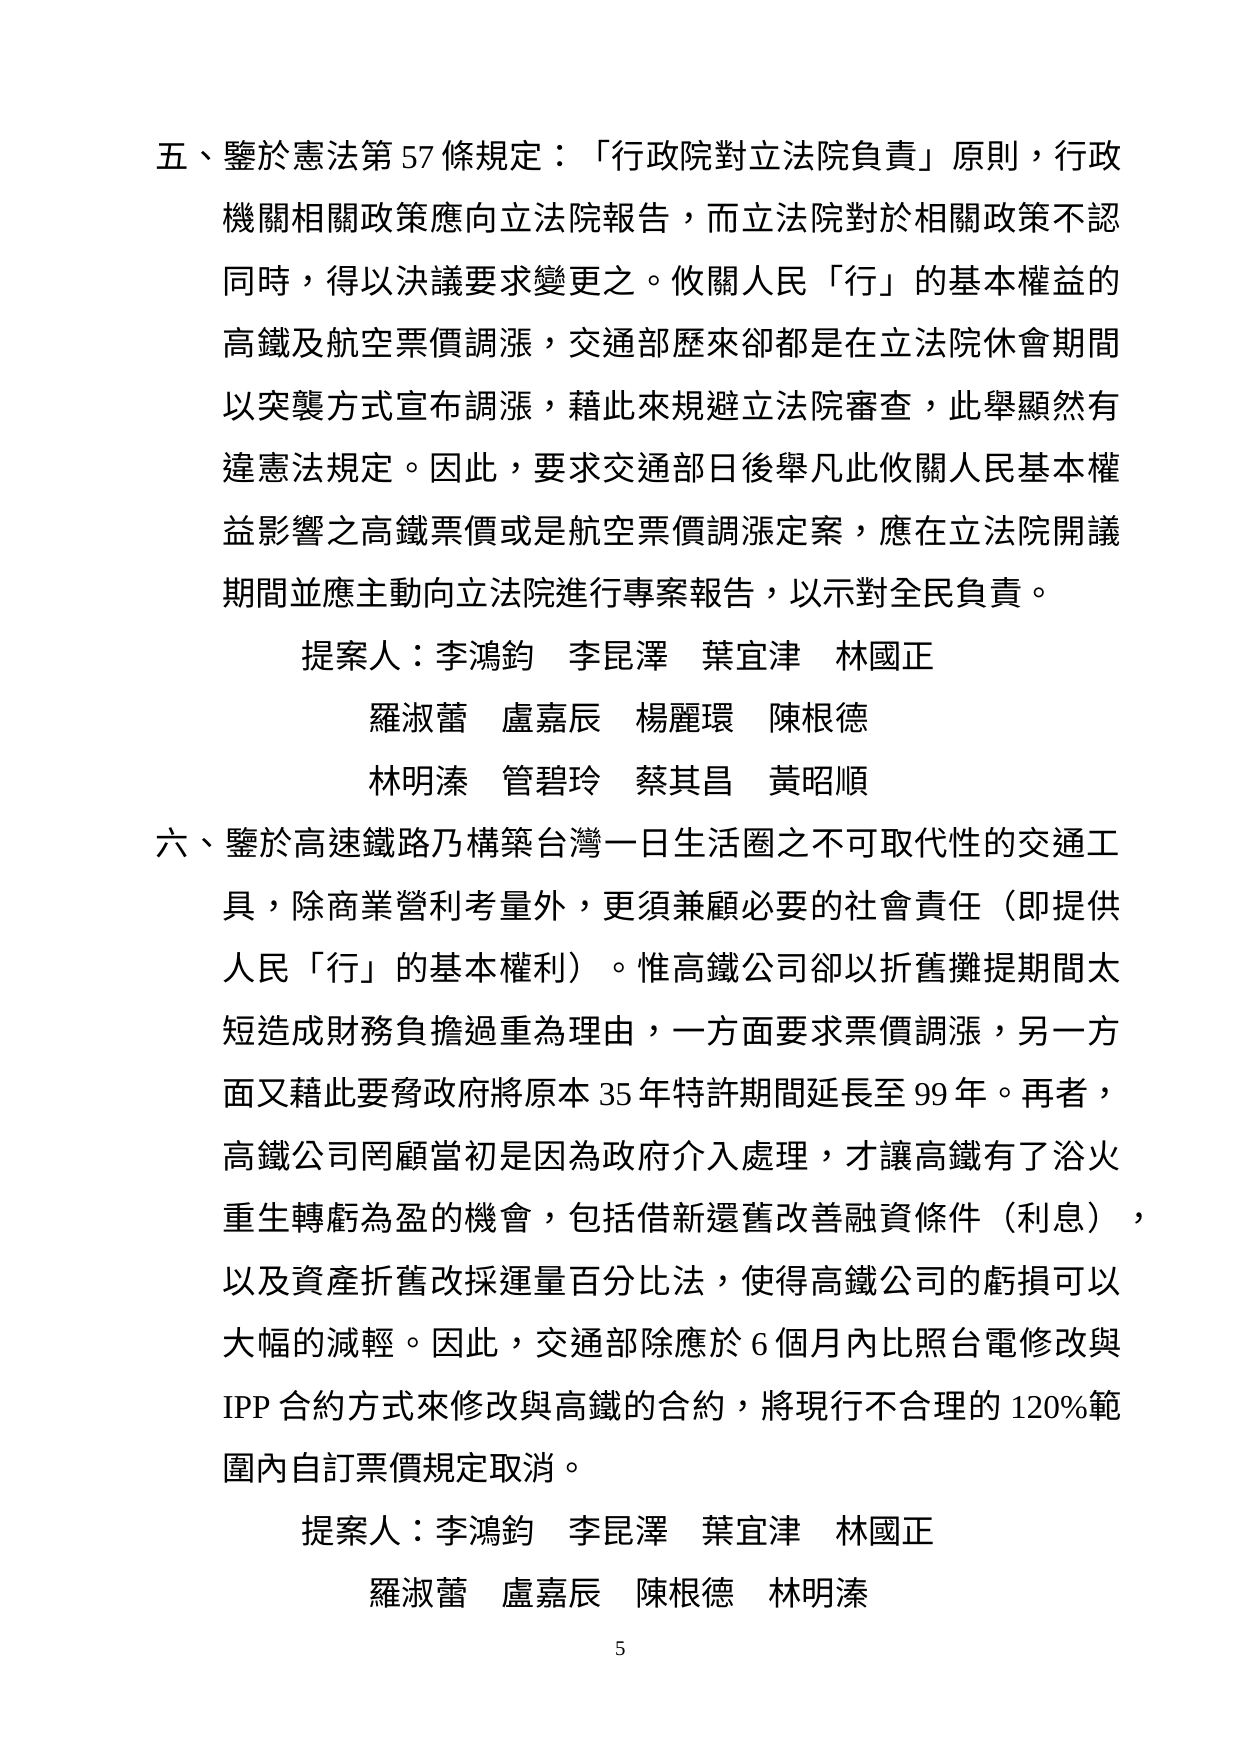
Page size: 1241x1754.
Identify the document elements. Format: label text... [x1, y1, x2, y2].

text 林明溱 管碧玲 蔡其昌 黃昭順 [118, 737, 1122, 800]
text 羅淑蕾 盧嘉辰 陳根德 林明溱 [118, 1550, 1122, 1612]
text 羅淑蕾 盧嘉辰 楊麗環 陳根德 [118, 675, 1122, 737]
text 六、鑒於高速鐵路乃構築台灣一日生活圈之不可取代性的交通工具，除商業營利考量外，更須兼顧必要的社會責任（即提供人民「行」的基本權利）。惟高鐵公司卻以折舊攤提期間太短造成財務負擔過重為理由，一方面要求票價調漲，另一方面又藉此要脅政府將原本35年特許期間延長至99年。再者，高鐵公司罔顧當初是因為政府介入處理，才讓高鐵有了浴火重生轉虧為盈的機會，包括借新還舊改善融資條件（利息），以及資產折舊改採運量百分比法，使得高鐵公司的虧損可以大幅的減輕。因此，交通部除應於6個月內比照台電修改與IPP合約方式來修改與高鐵的合約，將現行不合理的120%範圍內自訂票價規定取消。 [156, 800, 1122, 1487]
text 提案人：李鴻鈞 李昆澤 葉宜津 林國正 [118, 612, 1122, 675]
text 提案人：李鴻鈞 李昆澤 葉宜津 林國正 [118, 1487, 1122, 1550]
text 五、鑒於憲法第57條規定：「行政院對立法院負責」原則，行政機關相關政策應向立法院報告，而立法院對於相關政策不認同時，得以決議要求變更之。攸關人民「行」的基本權益的高鐵及航空票價調漲，交通部歷來卻都是在立法院休會期間以突襲方式宣布調漲，藉此來規避立法院審查，此舉顯然有違憲法規定。因此，要求交通部日後舉凡此攸關人民基本權益影響之高鐵票價或是航空票價調漲定案，應在立法院開議期間並應主動向立法院進行專案報告，以示對全民負責。 [156, 112, 1122, 612]
